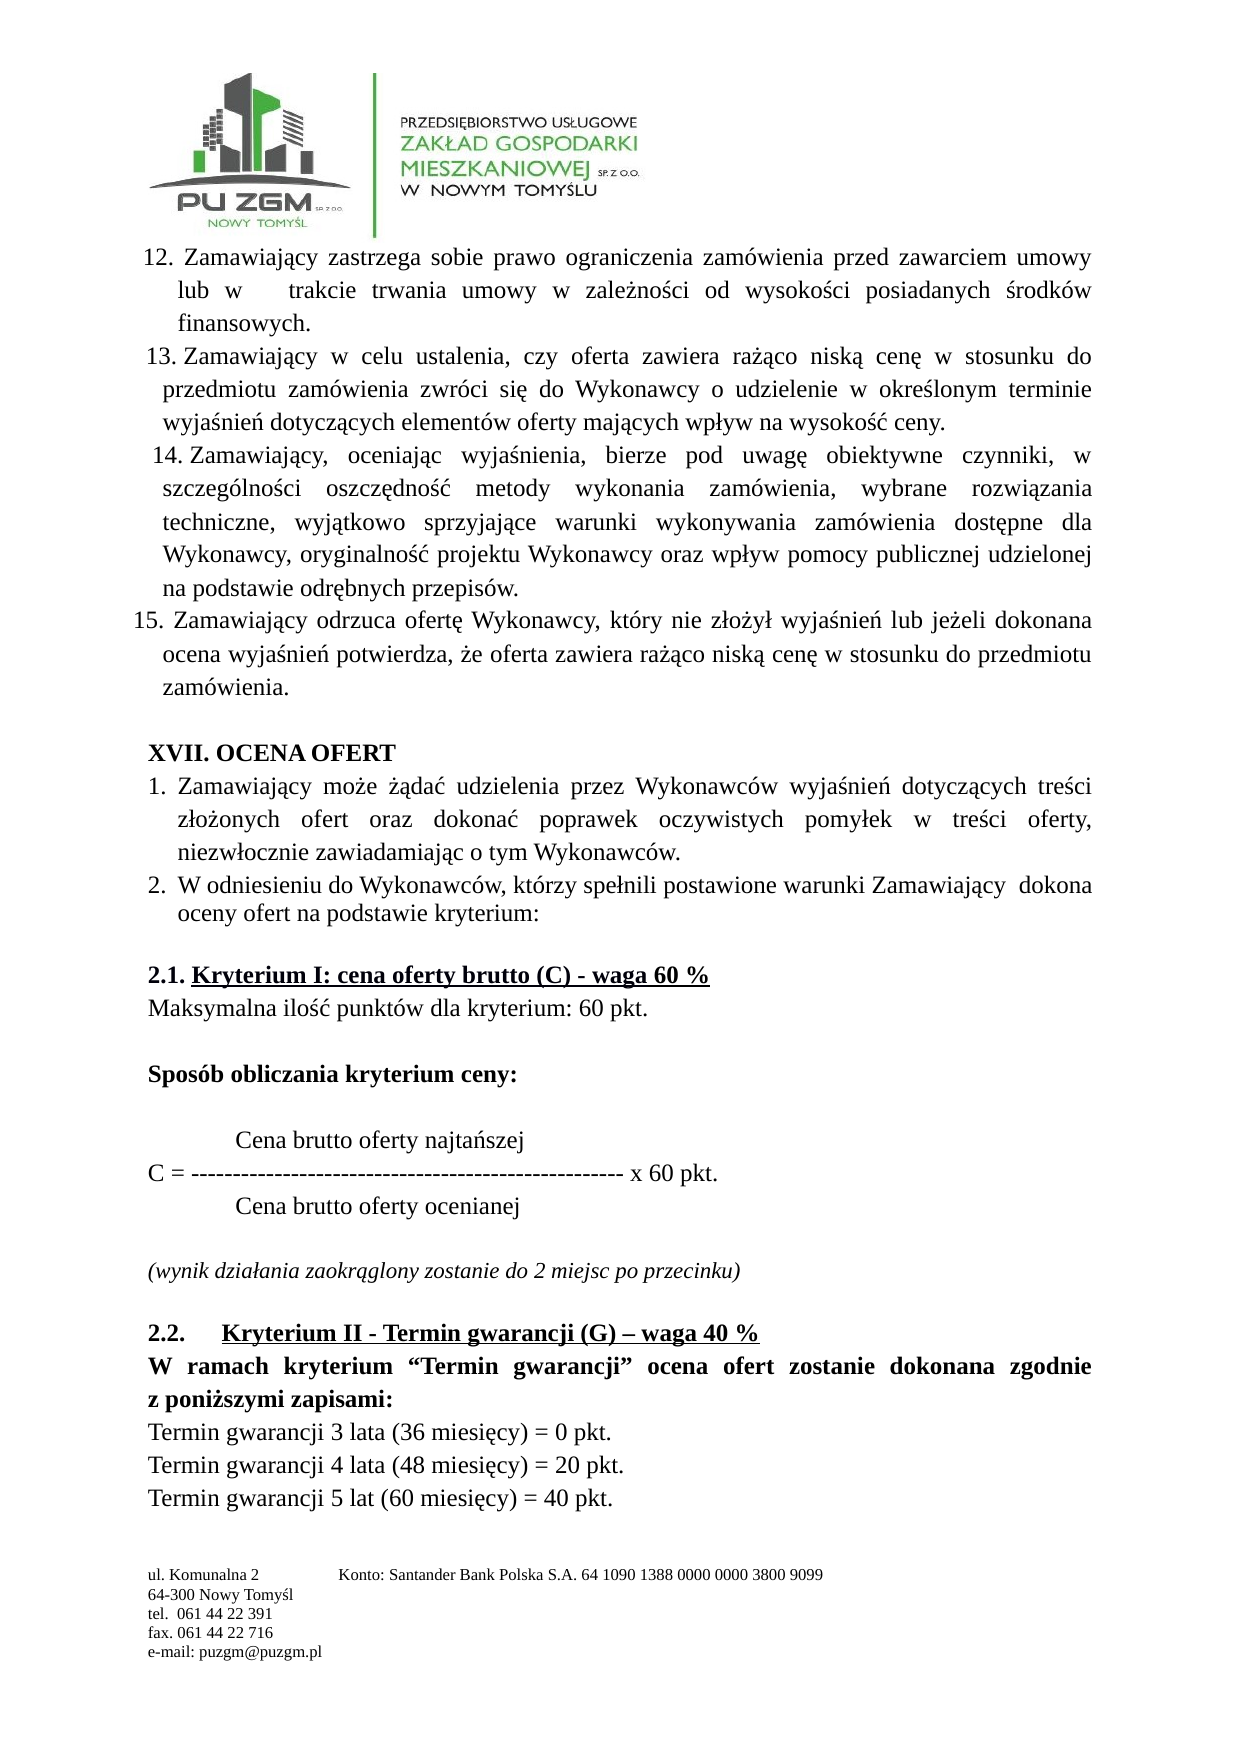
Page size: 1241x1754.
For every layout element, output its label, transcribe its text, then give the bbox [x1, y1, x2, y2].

text Cena brutto oferty najtańszej [148, 1125, 1093, 1154]
text 1. Zamawiający może żądać udzielenia przez Wykonawców wyjaśnień dotyczących treści złożonych ofert oraz dokonać poprawek oczywistych pomyłek w treści oferty, niezwłocznie zawiadamiając o tym Wykonawców. [148, 771, 1093, 866]
text Termin gwarancji 5 lat (60 miesięcy) = 40 pkt. [148, 1483, 1093, 1512]
text Termin gwarancji 3 lata (36 miesięcy) = 0 pkt. [148, 1417, 1093, 1446]
text 2.2. Kryterium II - Termin gwarancji (G) – waga 40 % [148, 1318, 1093, 1347]
text 15. Zamawiający odrzuca ofertę Wykonawcy, który nie złożył wyjaśnień lub jeżeli dokonana ocena wyjaśnień potwierdza, że oferta zawiera rażąco niską cenę w stosunku do przedmiotu zamówienia. [133, 606, 1093, 700]
text 14. Zamawiający, oceniając wyjaśnienia, bierze pod uwagę obiektywne czynniki, w szczególności oszczędność metody wykonania zamówienia, wybrane rozwiązania techniczne, wyjątkowo sprzyjające warunki wykonywania zamówienia dostępne dla Wykonawcy, oryginalność projektu Wykonawcy oraz wpływ pomocy publicznej udzielonej na podstawie odrębnych przepisów. [133, 441, 1093, 601]
text Maksymalna ilość punktów dla kryterium: 60 pkt. [148, 993, 1093, 1022]
text C = ---------------------------------------------------- x 60 pkt. [148, 1158, 1093, 1187]
text Cena brutto oferty ocenianej [148, 1191, 1093, 1220]
text XVII. OCENA OFERT [148, 738, 1093, 766]
text W ramach kryterium “Termin gwarancji” ocena ofert zostanie dokonana zgodnie z poniższymi zapisami: [148, 1351, 1093, 1413]
text (wynik działania zaokrąglony zostanie do 2 miejsc po przecinku) [148, 1257, 1093, 1284]
text 12. Zamawiający zastrzega sobie prawo ograniczenia zamówienia przed zawarciem umowy lub w trakcie trwania umowy w zależności od wysokości posiadanych środków finansowych. [133, 242, 1093, 337]
text 2.1. Kryterium I: cena oferty brutto (C) - waga 60 % [148, 960, 1093, 989]
text 13. Zamawiający w celu ustalenia, czy oferta zawiera rażąco niską cenę w stosunku do przedmiotu zamówienia zwróci się do Wykonawcy o udzielenie w określonym terminie wyjaśnień dotyczących elementów oferty mających wpływ na wysokość ceny. [133, 341, 1093, 436]
text Sposób obliczania kryterium ceny: [148, 1059, 1093, 1088]
picture [147, 73, 655, 243]
text 2. W odniesieniu do Wykonawców, którzy spełnili postawione warunki Zamawiający dokona oceny ofert na podstawie kryterium: [148, 870, 1093, 927]
text Termin gwarancji 4 lata (48 miesięcy) = 20 pkt. [148, 1450, 1093, 1479]
